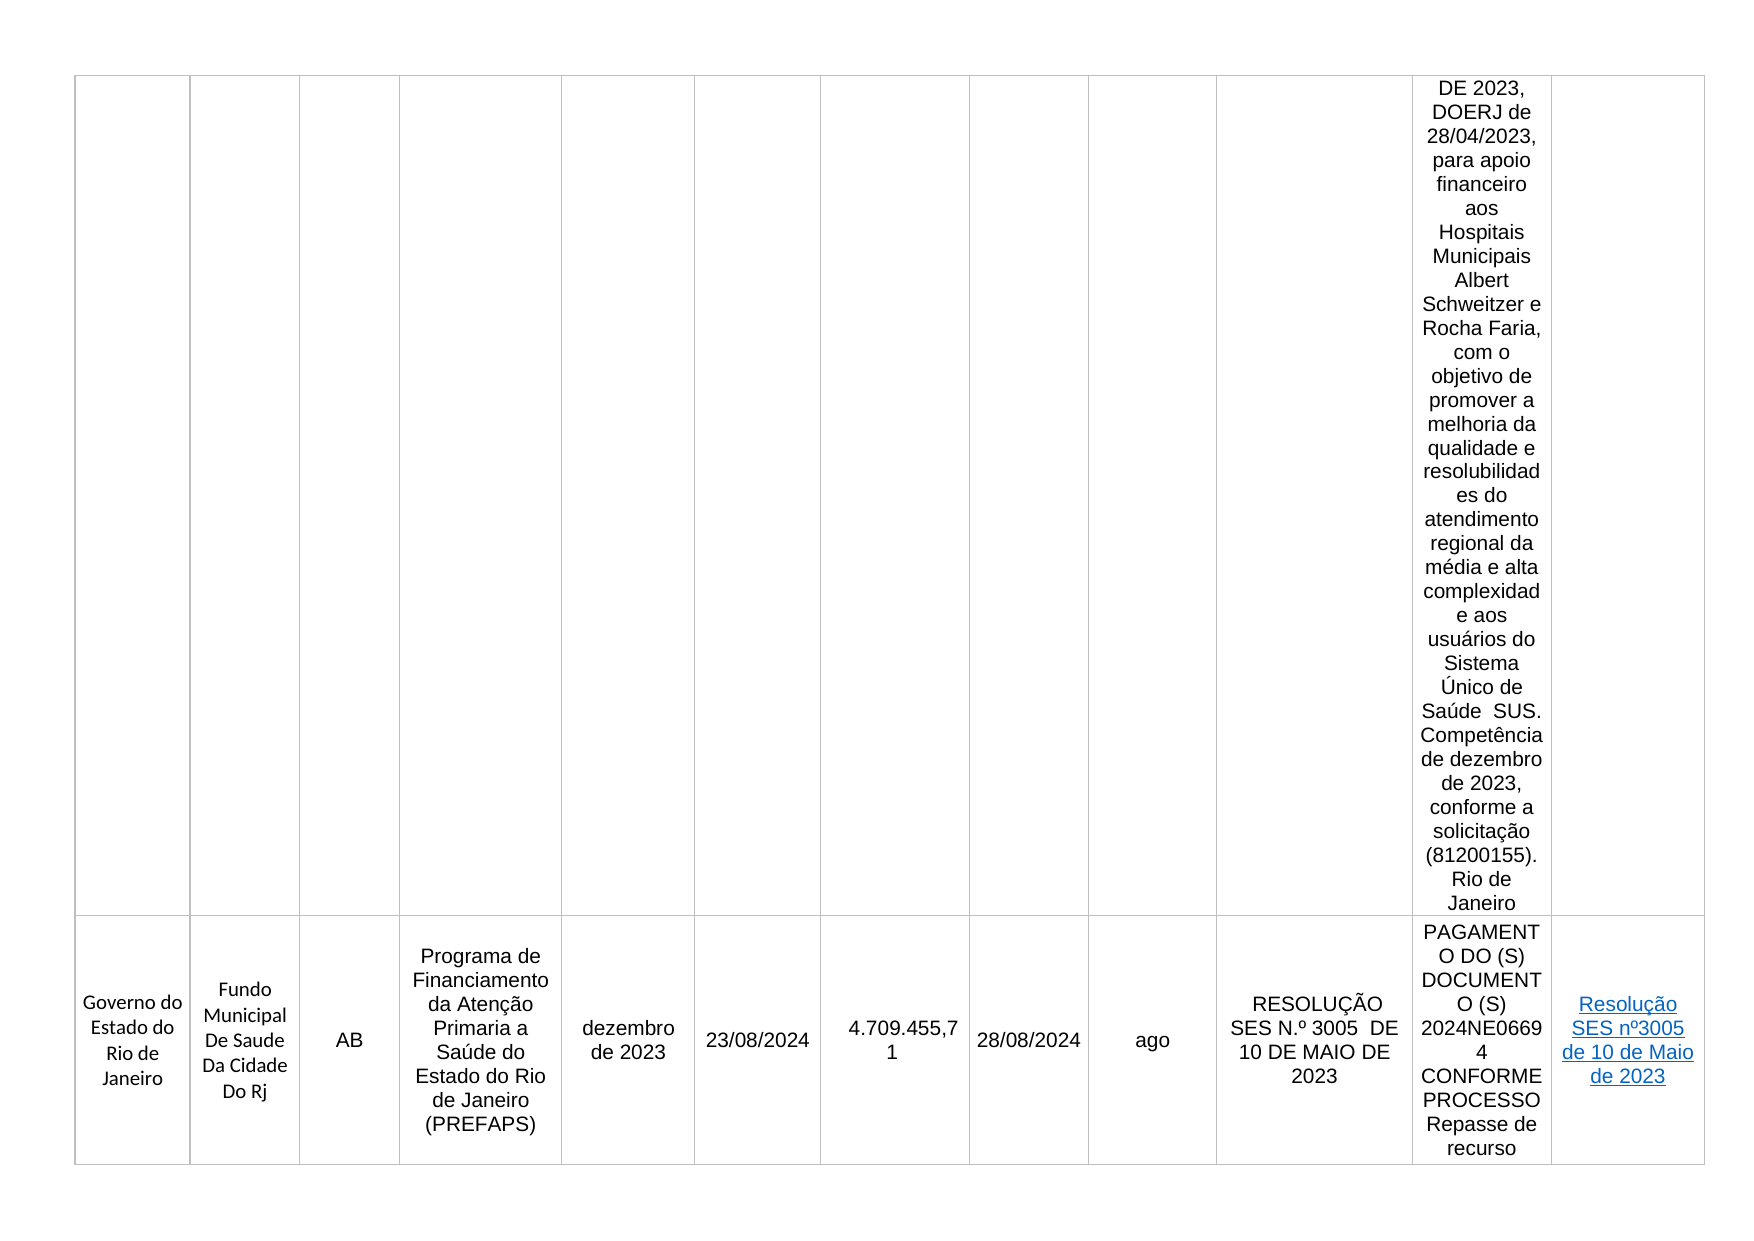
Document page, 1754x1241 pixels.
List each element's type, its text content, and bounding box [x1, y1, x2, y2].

table_cell [821, 76, 969, 914]
table_cell RESOLUÇÃO SES N.º 3005 DE 10 DE MAIO DE 2023 [1217, 916, 1412, 1164]
table_cell [970, 76, 1088, 914]
table_cell AB [300, 916, 399, 1164]
table_cell ago [1089, 916, 1216, 1164]
table_cell PAGAMENTO DO (S) DOCUMENTO (S) 2024NE06694 CONFORME PROCESSO Repasse de recurso [1413, 916, 1551, 1164]
table_cell [191, 76, 299, 914]
table_cell 4.709.455,71 [821, 916, 969, 1164]
table_cell Resolução SES nº3005 de 10 de Maio de 2023 [1552, 916, 1704, 1164]
table_cell [1089, 76, 1216, 914]
table_cell Fundo Municipal De Saude Da Cidade Do Rj [191, 916, 299, 1164]
table_cell 28/08/2024 [970, 916, 1088, 1164]
table_cell dezembro de 2023 [562, 916, 694, 1164]
table_cell [695, 76, 820, 914]
table_cell [400, 76, 561, 914]
table_cell [76, 76, 189, 914]
table_cell 23/08/2024 [695, 916, 820, 1164]
table_cell DE 2023, DOERJ de 28/04/2023, para apoio financeiro aos Hospitais Municipais Albert Schweitzer e Rocha Faria, com o objetivo de promover a melhoria da qualidade e resolubilidades do atendimento regional da média e alta complexidade aos usuários do Sistema Único de Saúde SUS. Competência de dezembro de 2023, conforme a solicitação (81200155). Rio de Janeiro [1413, 76, 1551, 914]
table_cell Governo do Estado do Rio de Janeiro [76, 916, 189, 1164]
table_cell [562, 76, 694, 914]
table_cell [1217, 76, 1412, 914]
table_cell Programa de Financiamento da Atenção Primaria a Saúde do Estado do Rio de Janeiro (PREFAPS) [400, 916, 561, 1164]
table_cell [1552, 76, 1704, 914]
table_cell [300, 76, 399, 914]
